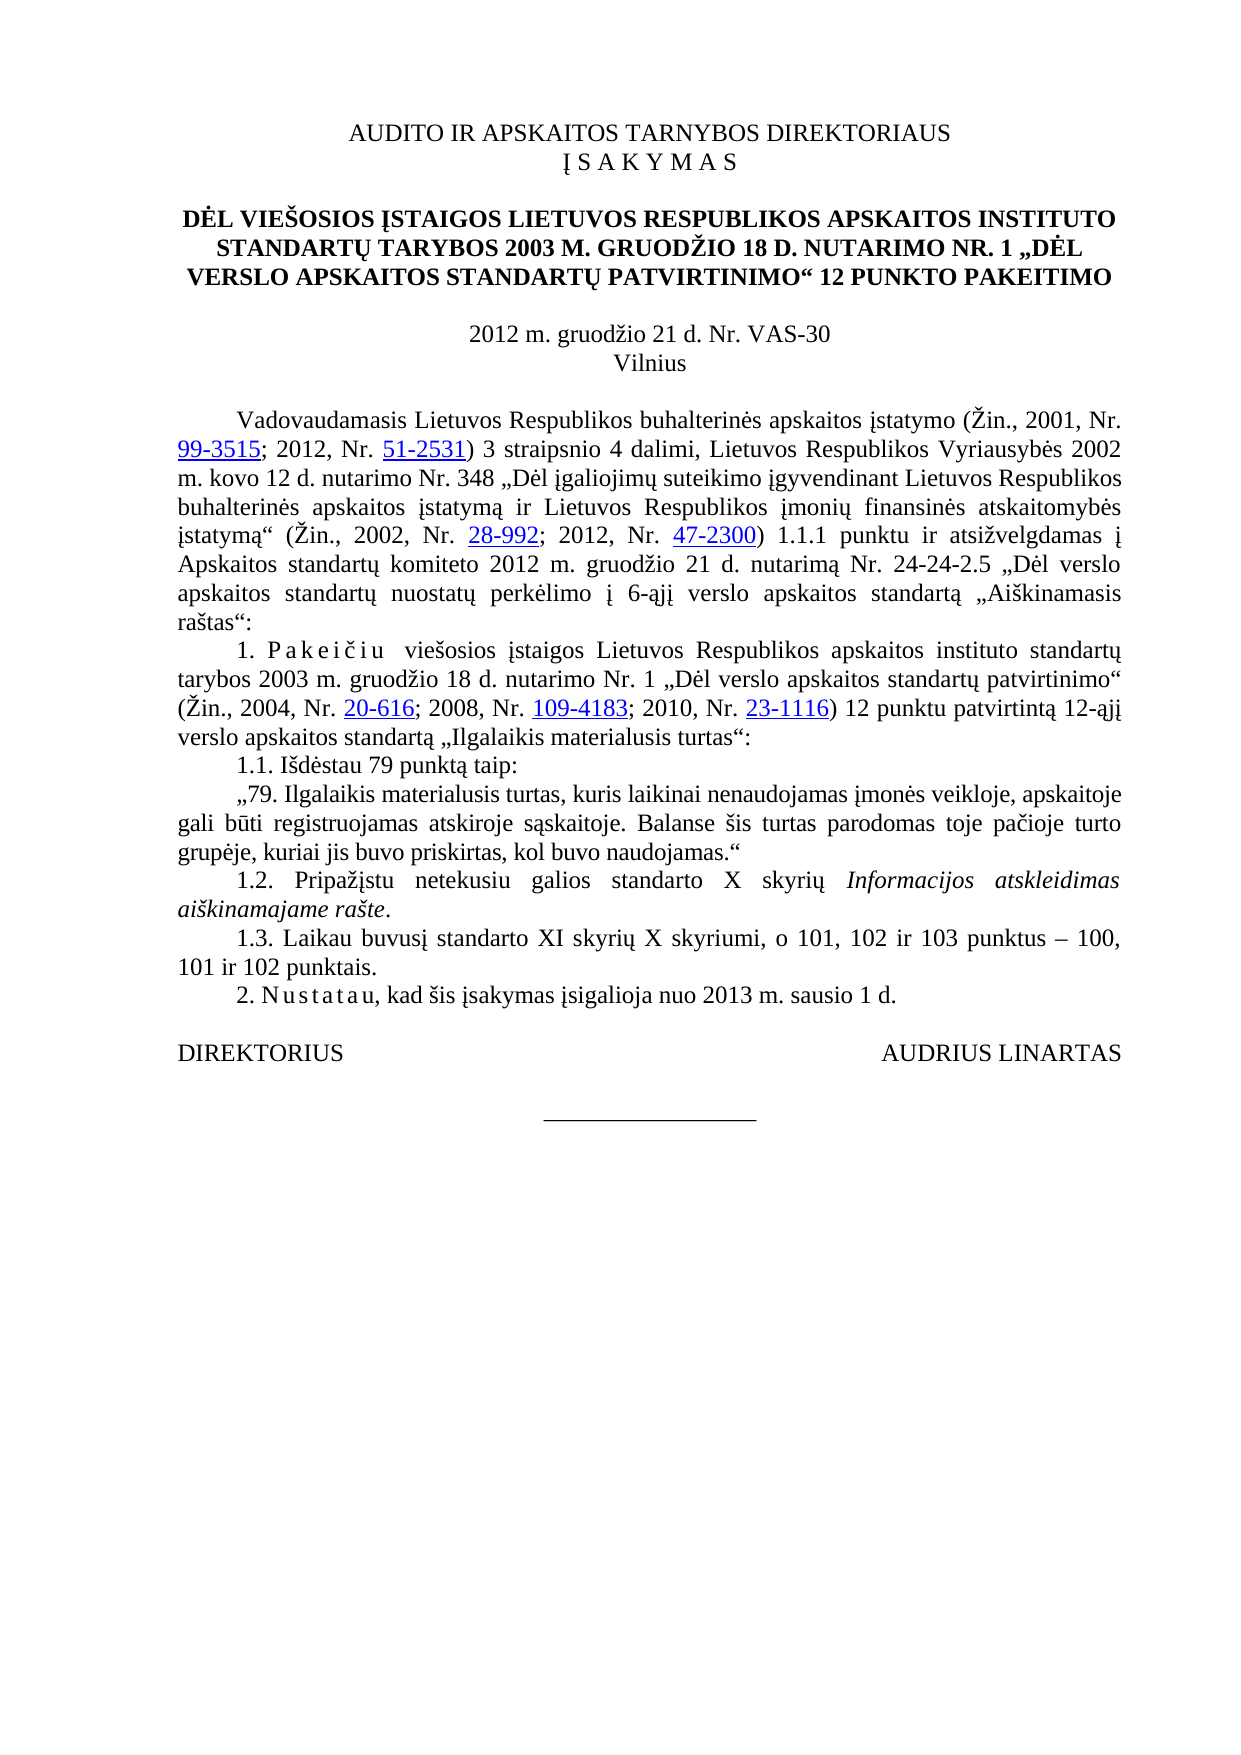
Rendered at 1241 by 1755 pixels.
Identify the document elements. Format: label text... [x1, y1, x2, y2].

text DĖL VIEŠOSIOS ĮSTAIGOS LIETUVOS RESPUBLIKOS APSKAITOS INSTITUTO STANDARTŲ TARYBOS 2003 m. GRUODŽIO 18 d. NUTARIMO Nr. 1 „DĖL VERSLO APSKAITOS STANDARTŲ PATVIRTINIMO“ 12 PUNKTO PAKEITIMO [177, 204, 1122, 291]
text 2012 m. gruodžio 21 d. Nr. VAS-30 [177, 319, 1122, 348]
text 1.2. Pripažįstu netekusiu galios standarto X skyrių Informacijos atskleidimas aiškinamajame rašte. [177, 866, 1122, 923]
text 2. Nustatau, kad šis įsakymas įsigalioja nuo 2013 m. sausio 1 d. [177, 981, 1122, 1009]
text Į S A K Y M A S [177, 147, 1122, 176]
text Audito ir APSKAITOS tarnybOS DIREKTORiAUS [177, 118, 1122, 147]
text _________________ [177, 1096, 1122, 1124]
text „79. Ilgalaikis materialusis turtas, kuris laikinai nenaudojamas įmonės veikloje, apskaitoje gali būti registruojamas atskiroje sąskaitoje. Balanse šis turtas parodomas toje pačioje turto grupėje, kuriai jis buvo priskirtas, kol buvo naudojamas.“ [177, 779, 1122, 866]
text 1.1. Išdėstau 79 punktą taip: [177, 751, 1122, 779]
text Vadovaudamasis Lietuvos Respublikos buhalterinės apskaitos įstatymo (Žin., 2001, Nr. 99-3515; 2012, Nr. 51-2531) 3 straipsnio 4 dalimi, Lietuvos Respublikos Vyriausybės 2002 m. kovo 12 d. nutarimo Nr. 348 „Dėl įgaliojimų suteikimo įgyvendinant Lietuvos Respublikos buhalterinės apskaitos įstatymą ir Lietuvos Respublikos įmonių finansinės atskaitomybės įstatymą“ (Žin., 2002, Nr. 28-992; 2012, Nr. 47-2300) 1.1.1 punktu ir atsižvelgdamas į Apskaitos standartų komiteto 2012 m. gruodžio 21 d. nutarimą Nr. 24-24-2.5 „Dėl verslo apskaitos standartų nuostatų perkėlimo į 6-ąjį verslo apskaitos standartą „Aiškinamasis raštas“: [177, 406, 1122, 636]
text 1. Pakeičiu viešosios įstaigos Lietuvos Respublikos apskaitos instituto standartų tarybos 2003 m. gruodžio 18 d. nutarimo Nr. 1 „Dėl verslo apskaitos standartų patvirtinimo“ (Žin., 2004, Nr. 20-616; 2008, Nr. 109-4183; 2010, Nr. 23-1116) 12 punktu patvirtintą 12-ąjį verslo apskaitos standartą „Ilgalaikis materialusis turtas“: [177, 636, 1122, 751]
text Direktorius Audrius Linartas [177, 1038, 1122, 1067]
text 1.3. Laikau buvusį standarto XI skyrių X skyriumi, o 101, 102 ir 103 punktus – 100, 101 ir 102 punktais. [177, 923, 1122, 981]
text Vilnius [177, 348, 1122, 377]
